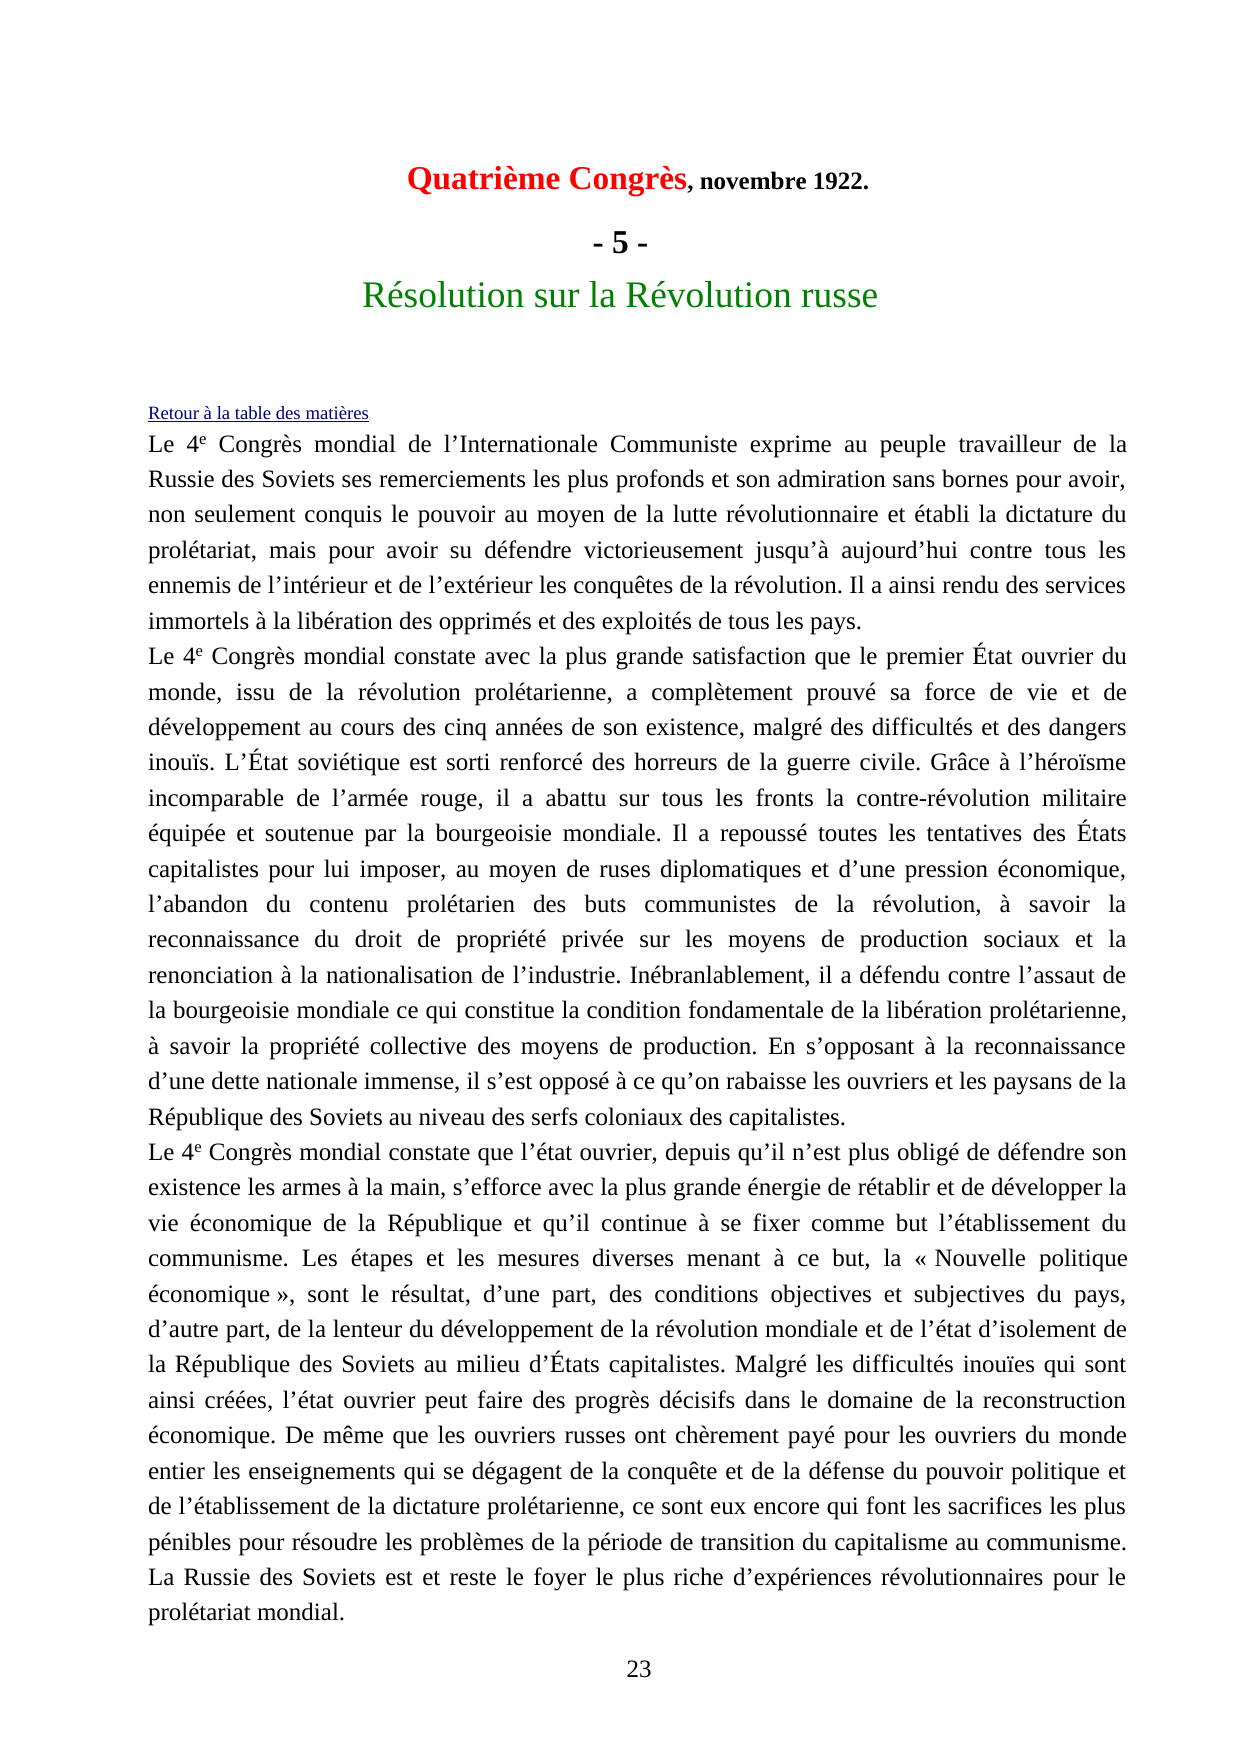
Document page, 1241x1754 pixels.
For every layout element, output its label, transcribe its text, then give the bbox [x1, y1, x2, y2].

text Le 4e Congrès mondial de l’Internationale Communiste exprime au peuple travailleur de la Russie des Soviets ses remerciements les plus profonds et son admiration sans bornes pour avoir, non seulement conquis le pouvoir au moyen de la lutte révolutionnaire et établi la dictature du prolétariat, mais pour avoir su défendre victorieusement jusqu’à aujourd’hui contre tous les ennemis de l’intérieur et de l’extérieur les conquêtes de la révolution. Il a ainsi rendu des services immortels à la libération des opprimés et des exploités de tous les pays. [148, 424, 1128, 636]
text Retour à la table des matières [148, 402, 1128, 424]
text Le 4e Congrès mondial constate que l’état ouvrier, depuis qu’il n’est plus obligé de défendre son existence les armes à la main, s’efforce avec la plus grande énergie de rétablir et de développer la vie économique de la République et qu’il continue à se fixer comme but l’établissement du communisme. Les étapes et les mesures diverses menant à ce but, la « Nouvelle politique économique », sont le résultat, d’une part, des conditions objectives et subjectives du pays, d’autre part, de la lenteur du développement de la révolution mondiale et de l’état d’isolement de la République des Soviets au milieu d’États capitalistes. Malgré les difficultés inouïes qui sont ainsi créées, l’état ouvrier peut faire des progrès décisifs dans le domaine de la reconstruction économique. De même que les ouvriers russes ont chèrement payé pour les ouvriers du monde entier les enseignements qui se dégagent de la conquête et de la défense du pouvoir politique et de l’établissement de la dictature prolétarienne, ce sont eux encore qui font les sacrifices les plus pénibles pour résoudre les problèmes de la période de transition du capitalisme au communisme. La Russie des Soviets est et reste le foyer le plus riche d’expériences révolutionnaires pour le prolétariat mondial. [148, 1132, 1128, 1628]
text Quatrième Congrès, novembre 1922. [148, 159, 1128, 197]
text Résolution sur la Révolution russe [112, 273, 1128, 316]
text Le 4e Congrès mondial constate avec la plus grande satisfaction que le premier État ouvrier du monde, issu de la révolution prolétarienne, a complètement prouvé sa force de vie et de développement au cours des cinq années de son existence, malgré des difficultés et des dangers inouïs. L’État soviétique est sorti renforcé des horreurs de la guerre civile. Grâce à l’héroïsme incomparable de l’armée rouge, il a abattu sur tous les fronts la contre-révolution militaire équipée et soutenue par la bourgeoisie mondiale. Il a repoussé toutes les tentatives des États capitalistes pour lui imposer, au moyen de ruses diplomatiques et d’une pression économique, l’abandon du contenu prolétarien des buts communistes de la révolution, à savoir la reconnaissance du droit de propriété privée sur les moyens de production sociaux et la renonciation à la nationalisation de l’industrie. Inébranlablement, il a défendu contre l’assaut de la bourgeoisie mondiale ce qui constitue la condition fondamentale de la libération prolétarienne, à savoir la propriété collective des moyens de production. En s’opposant à la reconnaissance d’une dette nationale immense, il s’est opposé à ce qu’on rabaisse les ouvriers et les paysans de la République des Soviets au niveau des serfs coloniaux des capitalistes. [148, 636, 1128, 1132]
text - 5 - [112, 222, 1128, 260]
